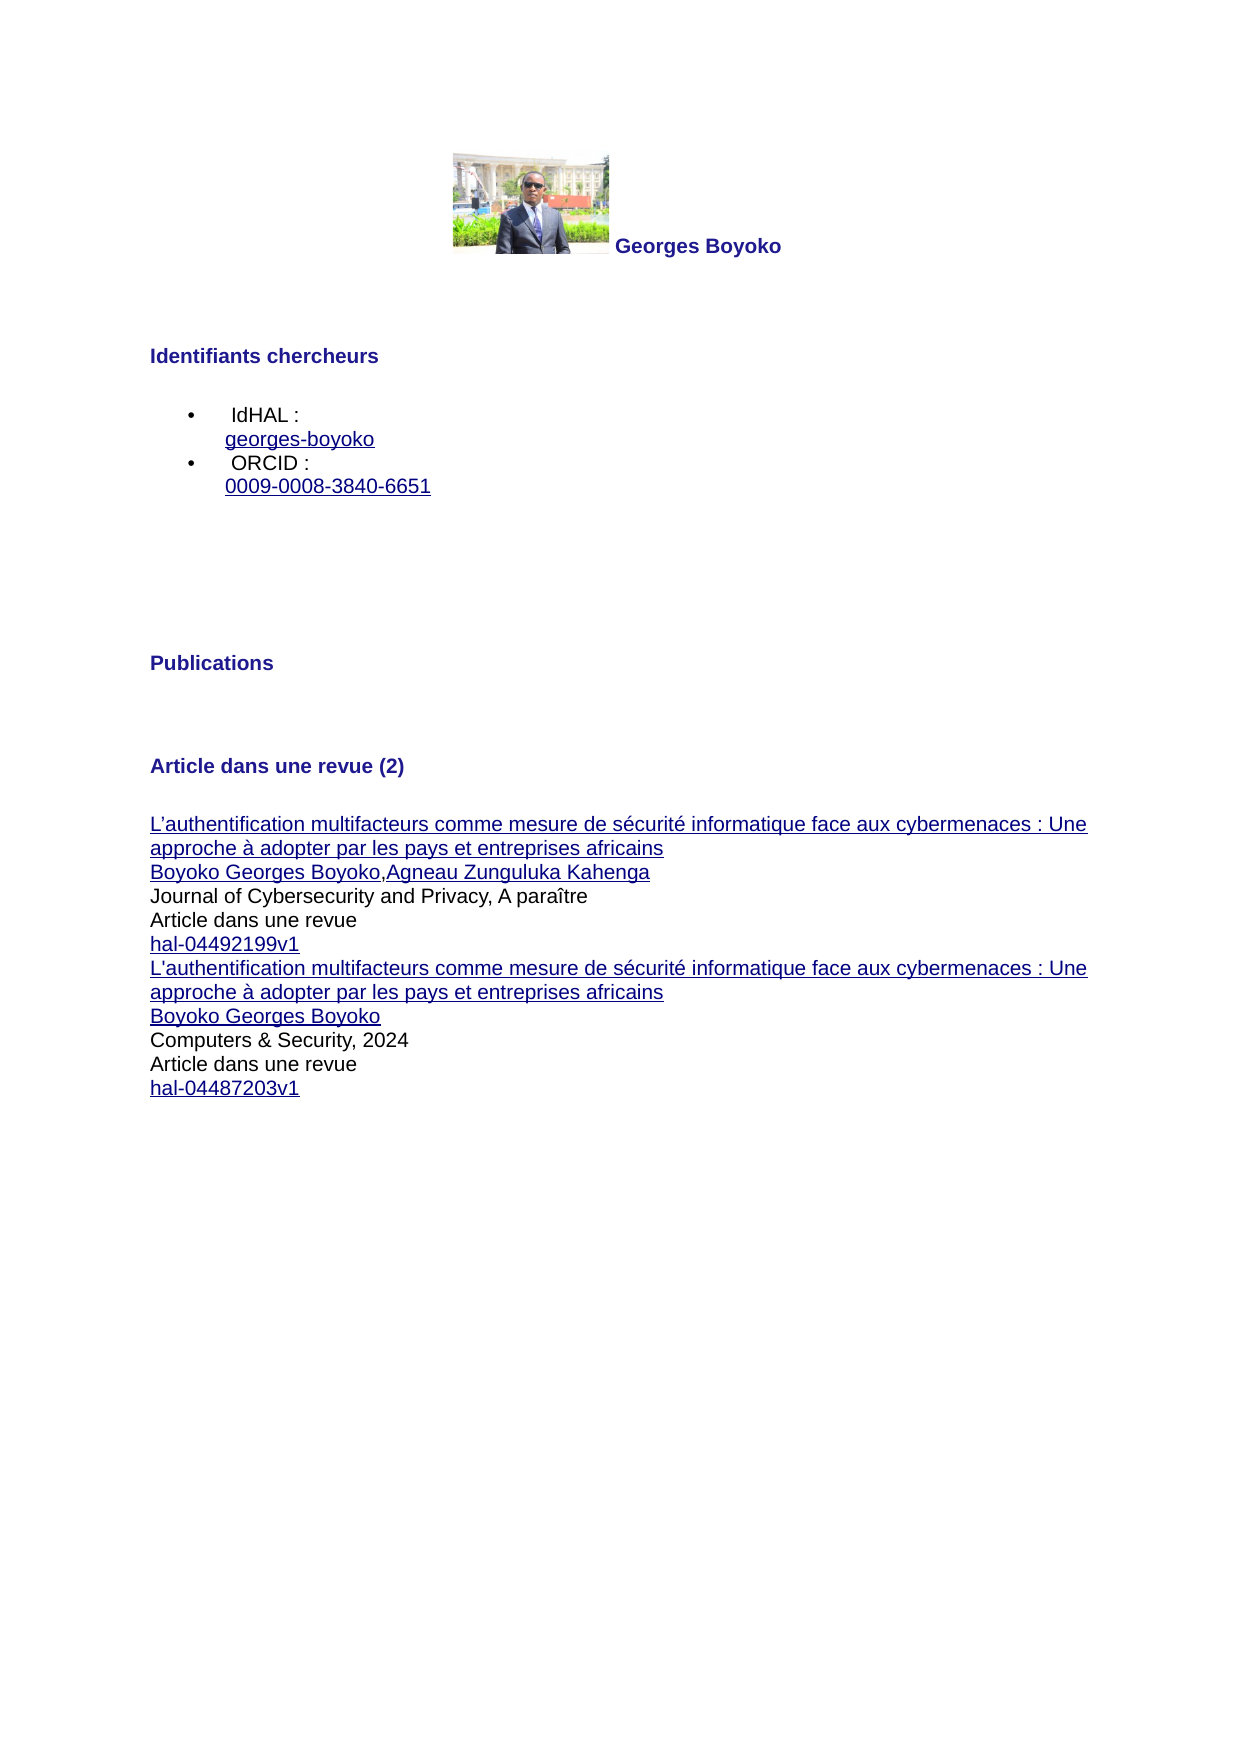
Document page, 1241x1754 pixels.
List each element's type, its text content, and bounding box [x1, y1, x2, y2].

list georges-boyoko [187, 426, 1090, 450]
picture [452, 150, 610, 254]
list IdHAL : [187, 402, 1090, 426]
list ORCID : [187, 450, 1090, 474]
table_header L’authentification multifacteurs comme mesure de sécurité informatique face aux cybermenaces : Une approche à adopter par les pays et entreprises africains Boyoko Georges Boyoko,Agneau Zunguluka Kahenga Journal of Cybersecurity and Privacy, A paraître Article dans une revue hal-04492199v1 [150, 812, 1090, 956]
subtitle Georges Boyoko [150, 150, 1090, 258]
subtitle Article dans une revue (2) [150, 753, 1090, 777]
subtitle Identifiants chercheurs [150, 344, 1090, 368]
list 0009-0008-3840-6651 [187, 474, 1090, 498]
subtitle Publications [150, 650, 1090, 674]
table_cell L'authentification multifacteurs comme mesure de sécurité informatique face aux cybermenaces : Une approche à adopter par les pays et entreprises africains Boyoko Georges Boyoko Computers & Security, 2024 Article dans une revue hal-04487203v1 [150, 956, 1090, 1099]
